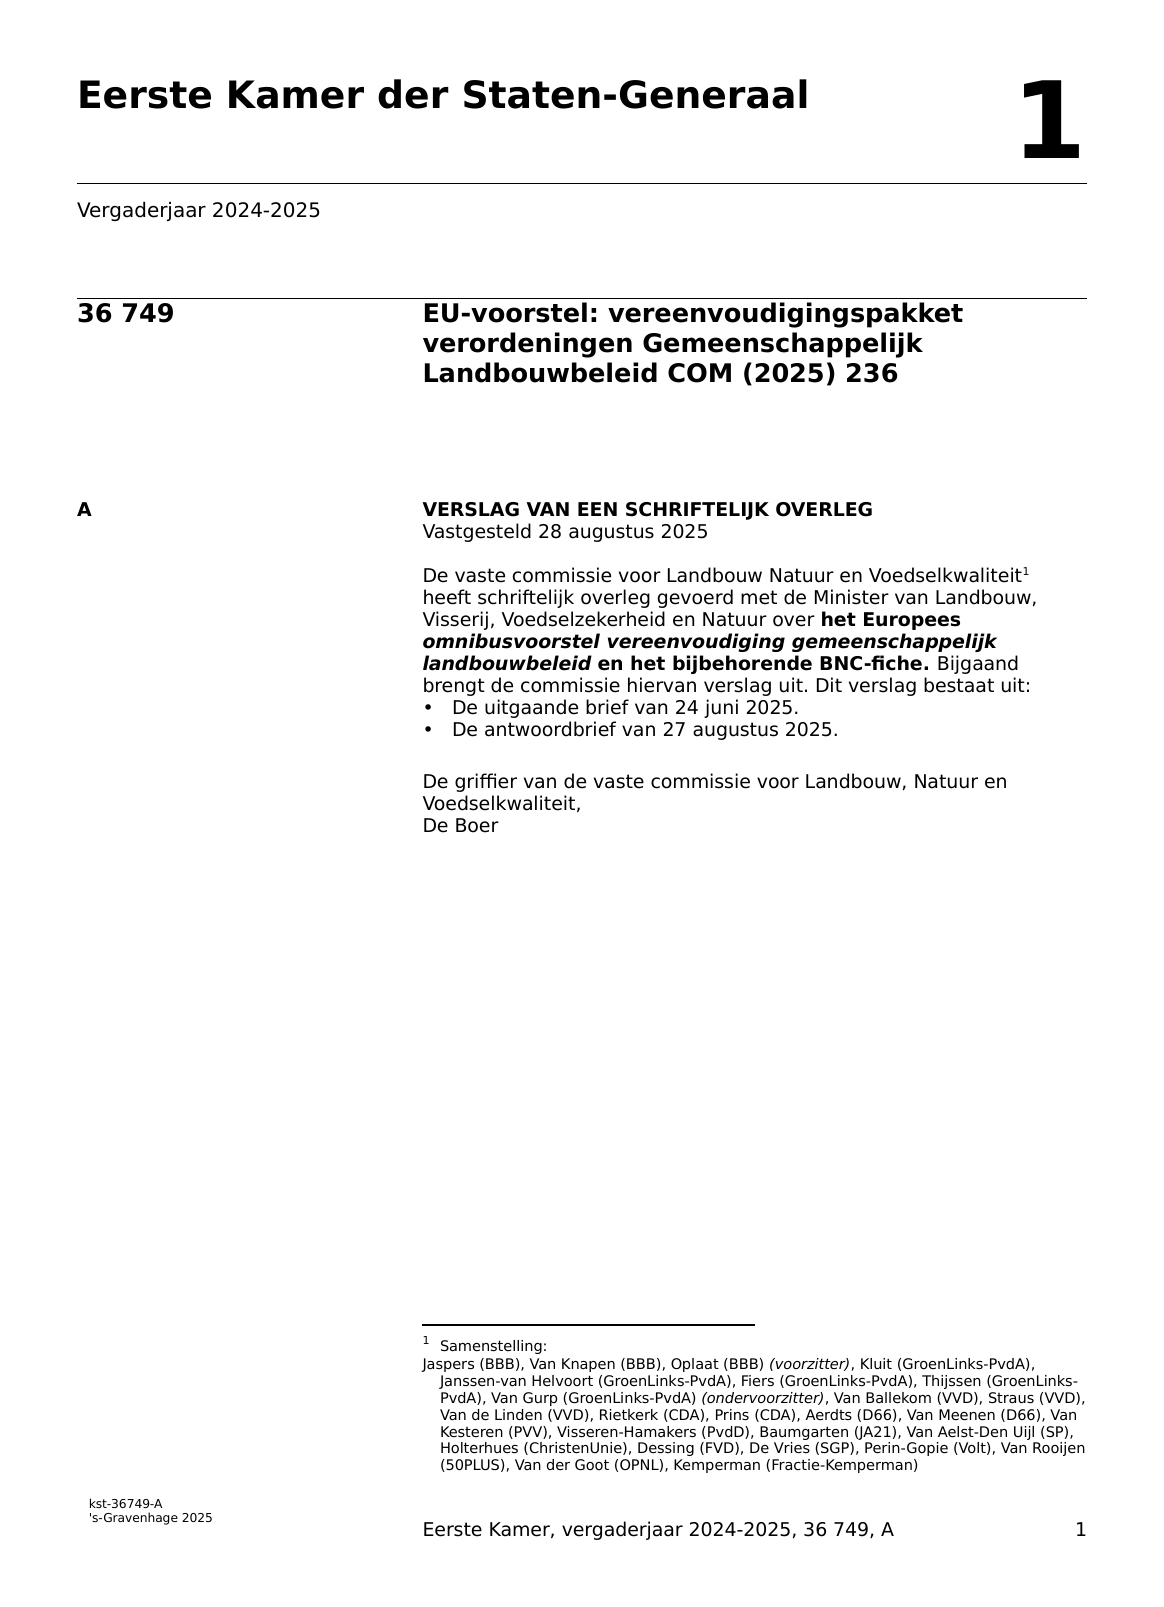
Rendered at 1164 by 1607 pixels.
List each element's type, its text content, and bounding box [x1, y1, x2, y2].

text De vaste commissie voor Landbouw Natuur en Voedselkwaliteit heeft schriftelijk overleg gevoerd met de Minister van Landbouw, Visserij, Voedselzekerheid en Natuur over het Europees omnibusvoorstel vereenvoudiging gemeenschappelijk landbouwbeleid en het bijbehorende BNC-fiche. Bijgaand brengt de commissie hiervan verslag uit. Dit verslag bestaat uit: [422, 565, 1087, 697]
table_cell Vergaderjaar 2024-2025 [77, 184, 1087, 298]
text • De uitgaande brief van 24 juni 2025. [422, 697, 1087, 719]
subtitle A VERSLAG VAN EEN SCHRIFTELIJK OVERLEG [77, 499, 1087, 521]
text 's-Gravenhage 2025 [88, 1511, 323, 1525]
text Jaspers (BBB), Van Knapen (BBB), Oplaat (BBB) (voorzitter), Kluit (GroenLinks-PvdA), Janssen-van Helvoort (GroenLinks-PvdA), Fiers (GroenLinks-PvdA), Thijssen (GroenLinks-PvdA), Van Gurp (GroenLinks-PvdA) (ondervoorzitter), Van Ballekom (VVD), Straus (VVD), Van de Linden (VVD), Rietkerk (CDA), Prins (CDA), Aerdts (D66), Van Meenen (D66), Van Kesteren (PVV), Visseren-Hamakers (PvdD), Baumgarten (JA21), Van Aelst-Den Uijl (SP), Holterhues (ChristenUnie), Dessing (FVD), De Vries (SGP), Perin-Gopie (Volt), Van Rooijen (50PLUS), Van der Goot (OPNL), Kemperman (Fractie-Kemperman) [422, 1356, 1087, 1474]
text De griffier van de vaste commissie voor Landbouw, Natuur en Voedselkwaliteit, De Boer [422, 771, 1087, 837]
table_header 1 [886, 59, 1087, 183]
text Vastgesteld 28 augustus 2025 [422, 521, 1087, 543]
text kst-36749-A [88, 1497, 323, 1511]
text • De antwoordbrief van 27 augustus 2025. [422, 719, 1087, 741]
table_header Eerste Kamer der Staten-Generaal [77, 59, 886, 183]
text Samenstelling: [422, 1334, 1087, 1356]
subtitle 36 749 EU-voorstel: vereenvoudigingspakket verordeningen Gemeenschappelijk Landbouwbeleid COM (2025) 236 [77, 299, 1087, 388]
